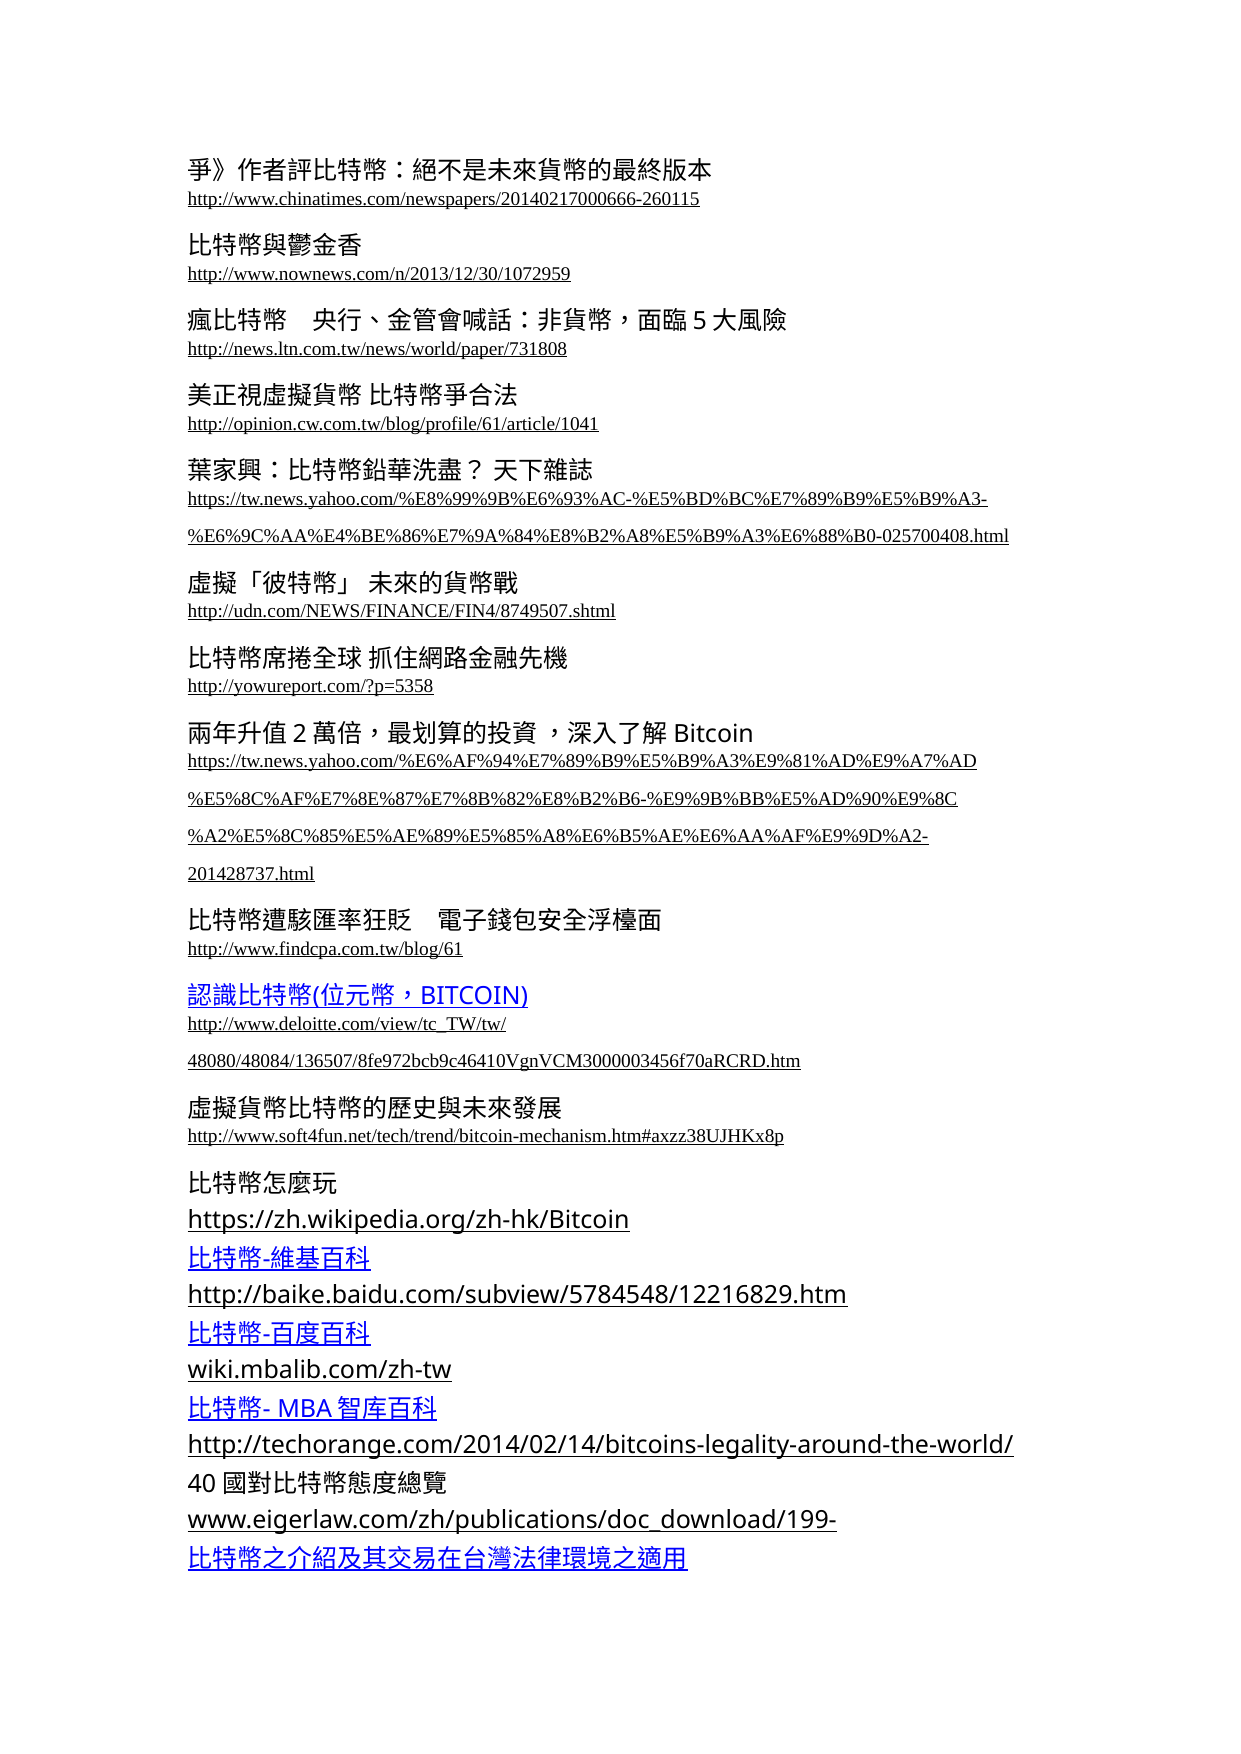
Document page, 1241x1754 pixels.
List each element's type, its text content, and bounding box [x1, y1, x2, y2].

text 虛擬「彼特幣」 未來的貨幣戰 [187, 562, 1053, 600]
text http://www.findcpa.com.tw/blog/61 [187, 937, 1053, 975]
text 40 國對比特幣態度總覽 [187, 1462, 1053, 1500]
text 瘋比特幣 央行、金管會喊話：非貨幣，面臨5大風險 [187, 300, 1053, 337]
text 比特幣-百度百科 [187, 1312, 1053, 1350]
text http://www.nownews.com/n/2013/12/30/1072959 [187, 262, 1053, 300]
text 比特幣與鬱金香 [187, 225, 1053, 262]
text https://tw.news.yahoo.com/%E6%AF%94%E7%89%B9%E5%B9%A3%E9%81%AD%E9%A7%AD%E5%8C%AF%E7%8E%87%E7%8B%82%E8%B2%B6-%E9%9B%BB%E5%AD%90%E9%8C%A2%E5%8C%85%E5%AE%89%E5%85%A8%E6%B5%AE%E6%AA%AF%E9%9D%A2-201428737.html [187, 750, 1053, 900]
text 比特幣之介紹及其交易在台灣法律環境之適用 [187, 1537, 1053, 1575]
text 兩年升值2萬倍，最划算的投資 ，深入了解 Bitcoin [187, 712, 1053, 750]
text http://www.soft4fun.net/tech/trend/bitcoin-mechanism.htm#axzz38UJHKx8p [187, 1125, 1053, 1162]
text http://yowureport.com/?p=5358 [187, 675, 1053, 712]
text http://www.deloitte.com/view/tc_TW/tw/48080/48084/136507/8fe972bcb9c46410VgnVCM3000003456f70aRCRD.htm [187, 1012, 1053, 1087]
text http://www.chinatimes.com/newspapers/20140217000666-260115 [187, 187, 1053, 225]
text 認識比特幣(位元幣，BITCOIN) [187, 975, 1053, 1012]
text http://opinion.cw.com.tw/blog/profile/61/article/1041 [187, 412, 1053, 450]
text wiki.mbalib.com/zh-tw [187, 1350, 1053, 1387]
text www.eigerlaw.com/zh/publications/doc_download/199- [187, 1500, 1053, 1537]
text http://news.ltn.com.tw/news/world/paper/731808 [187, 337, 1053, 375]
text 虛擬貨幣比特幣的歷史與未來發展 [187, 1087, 1053, 1125]
text http://udn.com/NEWS/FINANCE/FIN4/8749507.shtml [187, 600, 1053, 637]
text 比特幣- MBA智库百科 [187, 1387, 1053, 1425]
text 比特幣席捲全球 抓住網路金融先機 [187, 637, 1053, 675]
text 葉家興：比特幣鉛華洗盡？ 天下雜誌 [187, 450, 1053, 487]
text http://techorange.com/2014/02/14/bitcoins-legality-around-the-world/ [187, 1425, 1053, 1462]
text 爭》作者評比特幣：絕不是未來貨幣的最終版本 [187, 150, 1053, 187]
text 比特幣遭駭匯率狂貶 電子錢包安全浮檯面 [187, 900, 1053, 937]
text https://tw.news.yahoo.com/%E8%99%9B%E6%93%AC-%E5%BD%BC%E7%89%B9%E5%B9%A3-%E6%9C%AA%E4%BE%86%E7%9A%84%E8%B2%A8%E5%B9%A3%E6%88%B0-025700408.html [187, 487, 1053, 562]
text 比特幣-維基百科 [187, 1237, 1053, 1275]
text https://zh.wikipedia.org/zh-hk/Bitcoin [187, 1200, 1053, 1237]
text 比特幣怎麼玩 [187, 1162, 1053, 1200]
text 美正視虛擬貨幣 比特幣爭合法 [187, 375, 1053, 412]
text http://baike.baidu.com/subview/5784548/12216829.htm [187, 1275, 1053, 1312]
